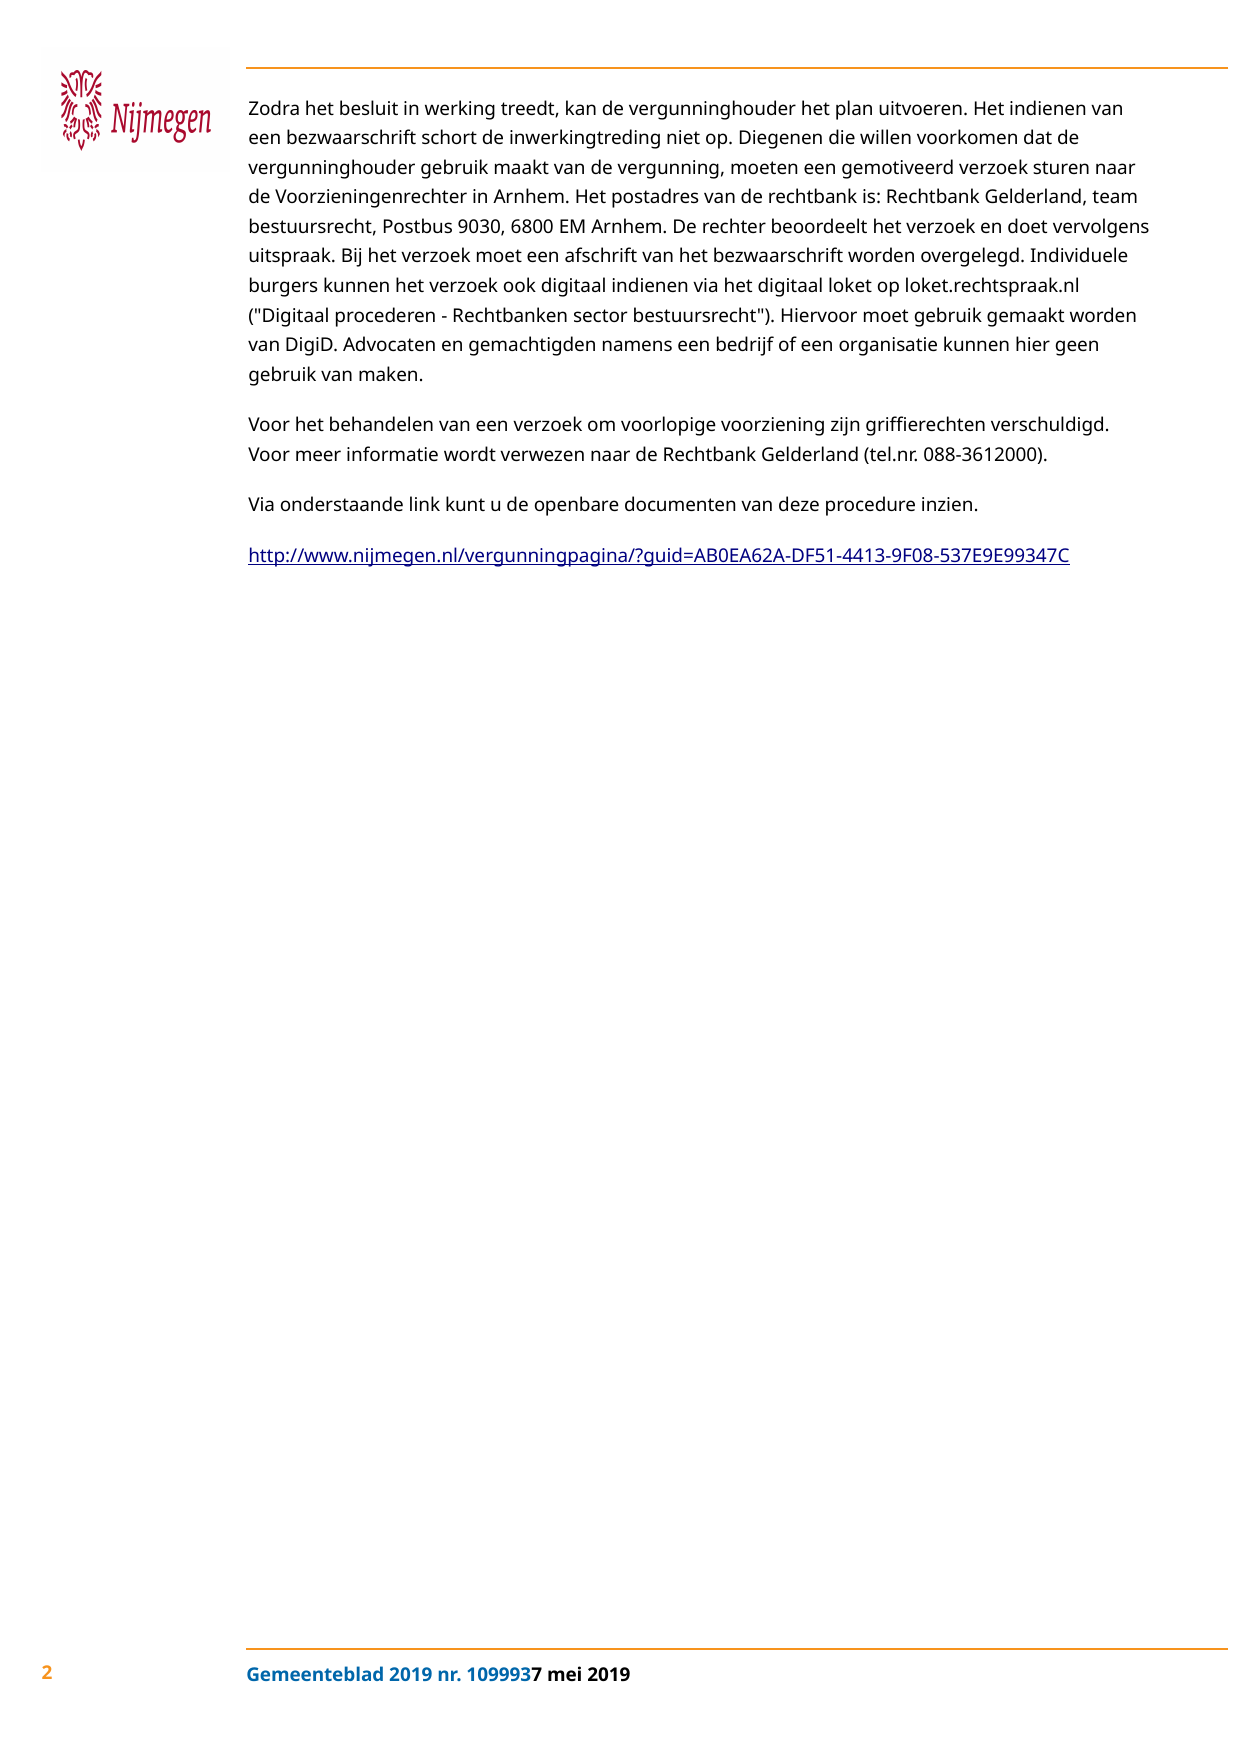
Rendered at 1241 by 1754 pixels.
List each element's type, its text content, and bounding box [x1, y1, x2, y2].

text Zodra het besluit in werking treedt, kan de vergunninghouder het plan uitvoeren. Het indienen van een bezwaarschrift schort de inwerkingtreding niet op. Diegenen die willen voorkomen dat de vergunninghouder gebruik maakt van de vergunning, moeten een gemotiveerd verzoek sturen naar de Voorzieningenrechter in Arnhem. Het postadres van de rechtbank is: Rechtbank Gelderland, team bestuursrecht, Postbus 9030, 6800 EM Arnhem. De rechter beoordeelt het verzoek en doet vervolgens uitspraak. Bij het verzoek moet een afschrift van het bezwaarschrift worden overgelegd. Individuele burgers kunnen het verzoek ook digitaal indienen via het digitaal loket op loket.rechtspraak.nl ("Digitaal procederen - Rechtbanken sector bestuursrecht"). Hiervoor moet gebruik gemaakt worden van DigiD. Advocaten en gemachtigden namens een bedrijf of een organisatie kunnen hier geen gebruik van maken. [248, 95, 1152, 387]
text Via onderstaande link kunt u de openbare documenten van deze procedure inzien. [248, 491, 1152, 517]
text http://www.nijmegen.nl/vergunningpagina/?guid=AB0EA62A-DF51-4413-9F08-537E9E99347C [248, 542, 1152, 568]
picture [41, 47, 231, 172]
text Voor het behandelen van een verzoek om voorlopige voorziening zijn griffierechten verschuldigd. Voor meer informatie wordt verwezen naar de Rechtbank Gelderland (tel.nr. 088-3612000). [248, 411, 1152, 467]
